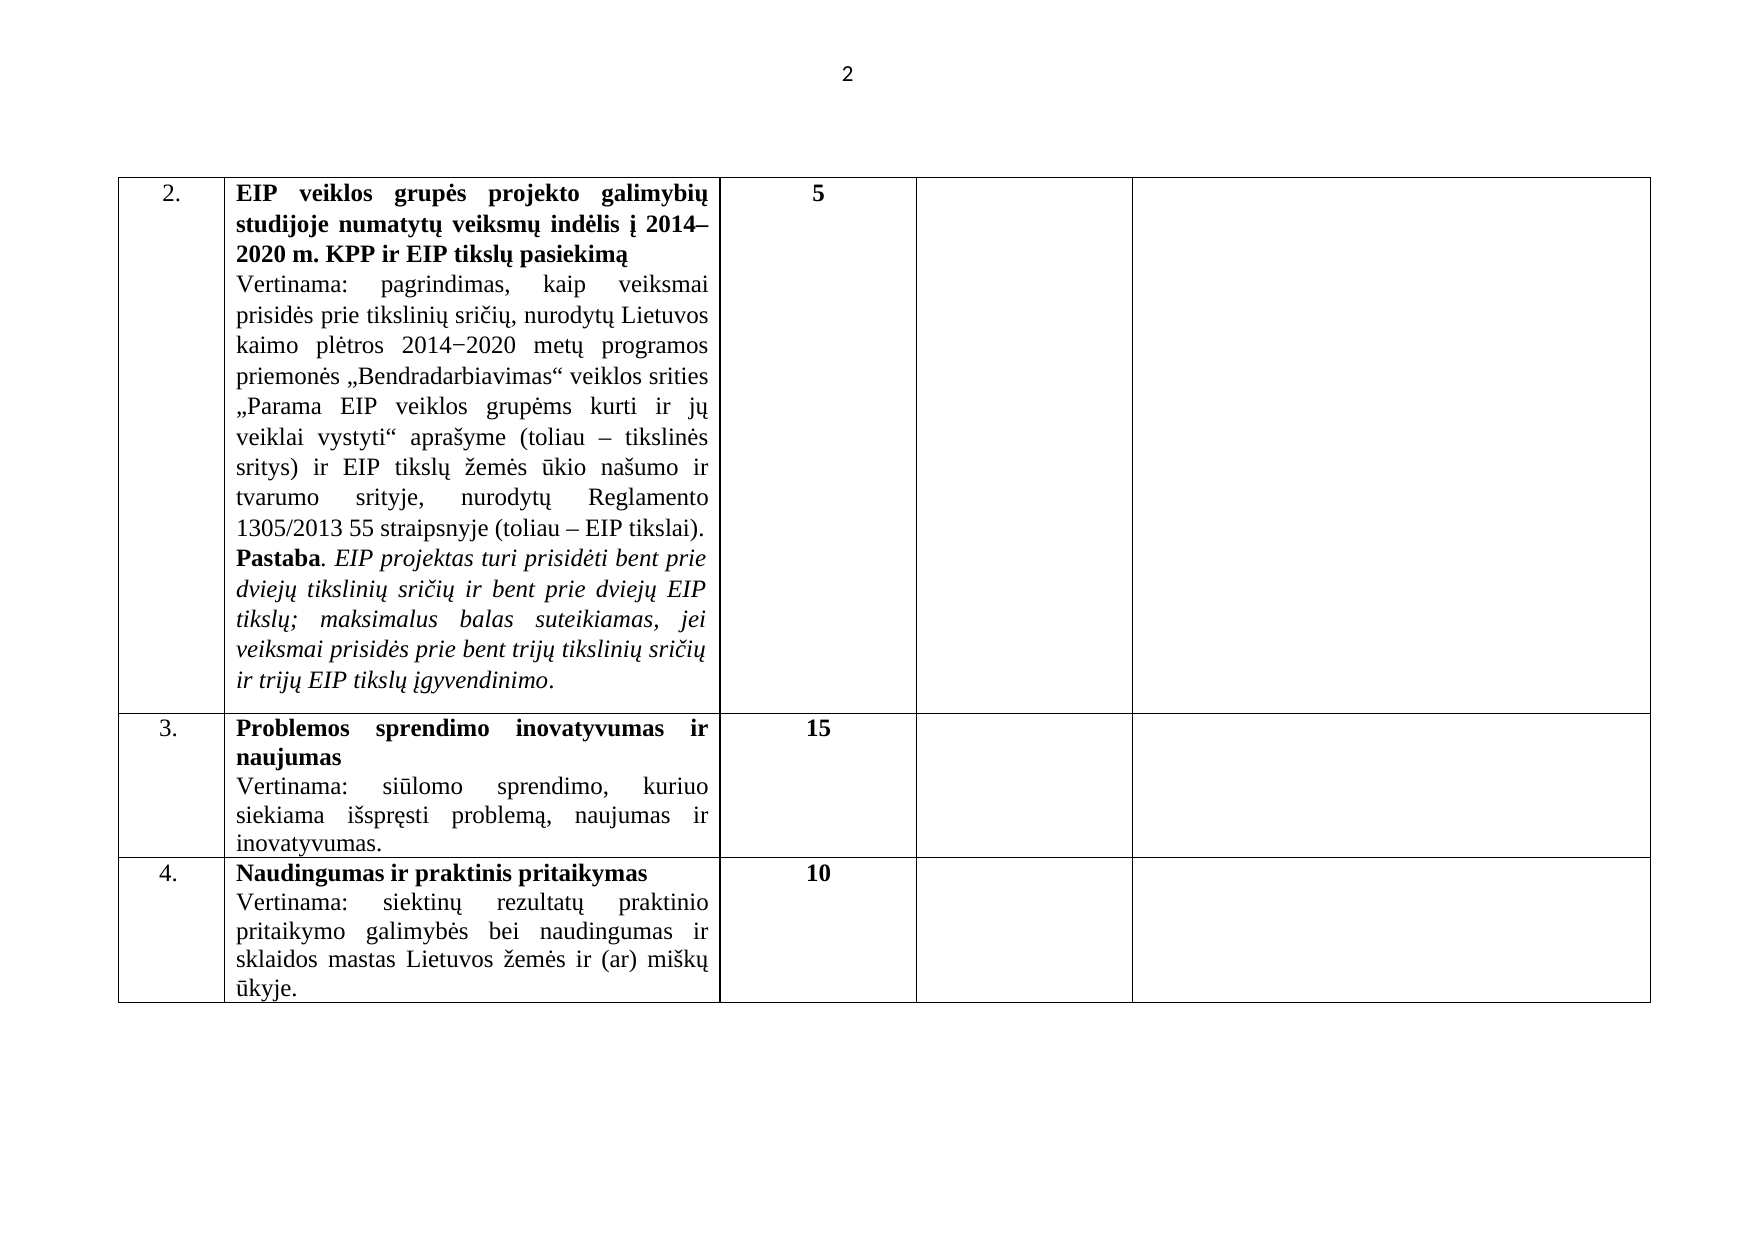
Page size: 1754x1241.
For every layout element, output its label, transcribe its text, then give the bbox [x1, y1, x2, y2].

table_cell 10 [721, 858, 916, 1002]
table_cell 3. [119, 714, 224, 857]
table_cell 15 [721, 714, 916, 857]
table_cell [917, 858, 1132, 1002]
table_cell Problemos sprendimo inovatyvumas ir naujumas Vertinama: siūlomo sprendimo, kuriuo siekiama išspręsti problemą, naujumas ir inovatyvumas. [225, 714, 719, 857]
table_cell [917, 714, 1132, 857]
table_cell [1133, 178, 1650, 712]
table_cell [1133, 858, 1650, 1002]
table_cell [1133, 714, 1650, 857]
table_cell EIP veiklos grupės projekto galimybių studijoje numatytų veiksmų indėlis į 2014–2020 m. KPP ir EIP tikslų pasiekimą Vertinama: pagrindimas, kaip veiksmai prisidės prie tikslinių sričių, nurodytų Lietuvos kaimo plėtros 2014−2020 metų programos priemonės „Bendradarbiavimas“ veiklos srities „Parama EIP veiklos grupėms kurti ir jų veiklai vystyti“ aprašyme (toliau – tikslinės sritys) ir EIP tikslų žemės ūkio našumo ir tvarumo srityje, nurodytų Reglamento 1305/2013 55 straipsnyje (toliau – EIP tikslai). Pastaba. EIP projektas turi prisidėti bent prie dviejų tikslinių sričių ir bent prie dviejų EIP tikslų; maksimalus balas suteikiamas, jei veiksmai prisidės prie bent trijų tikslinių sričių ir trijų EIP tikslų įgyvendinimo. [225, 178, 719, 712]
table_cell 2. [119, 178, 224, 712]
table_cell [917, 178, 1132, 712]
table_cell Naudingumas ir praktinis pritaikymas Vertinama: siektinų rezultatų praktinio pritaikymo galimybės bei naudingumas ir sklaidos mastas Lietuvos žemės ir (ar) miškų ūkyje. [225, 858, 719, 1002]
table_cell 4. [119, 858, 224, 1002]
table_cell 5 [721, 178, 916, 712]
